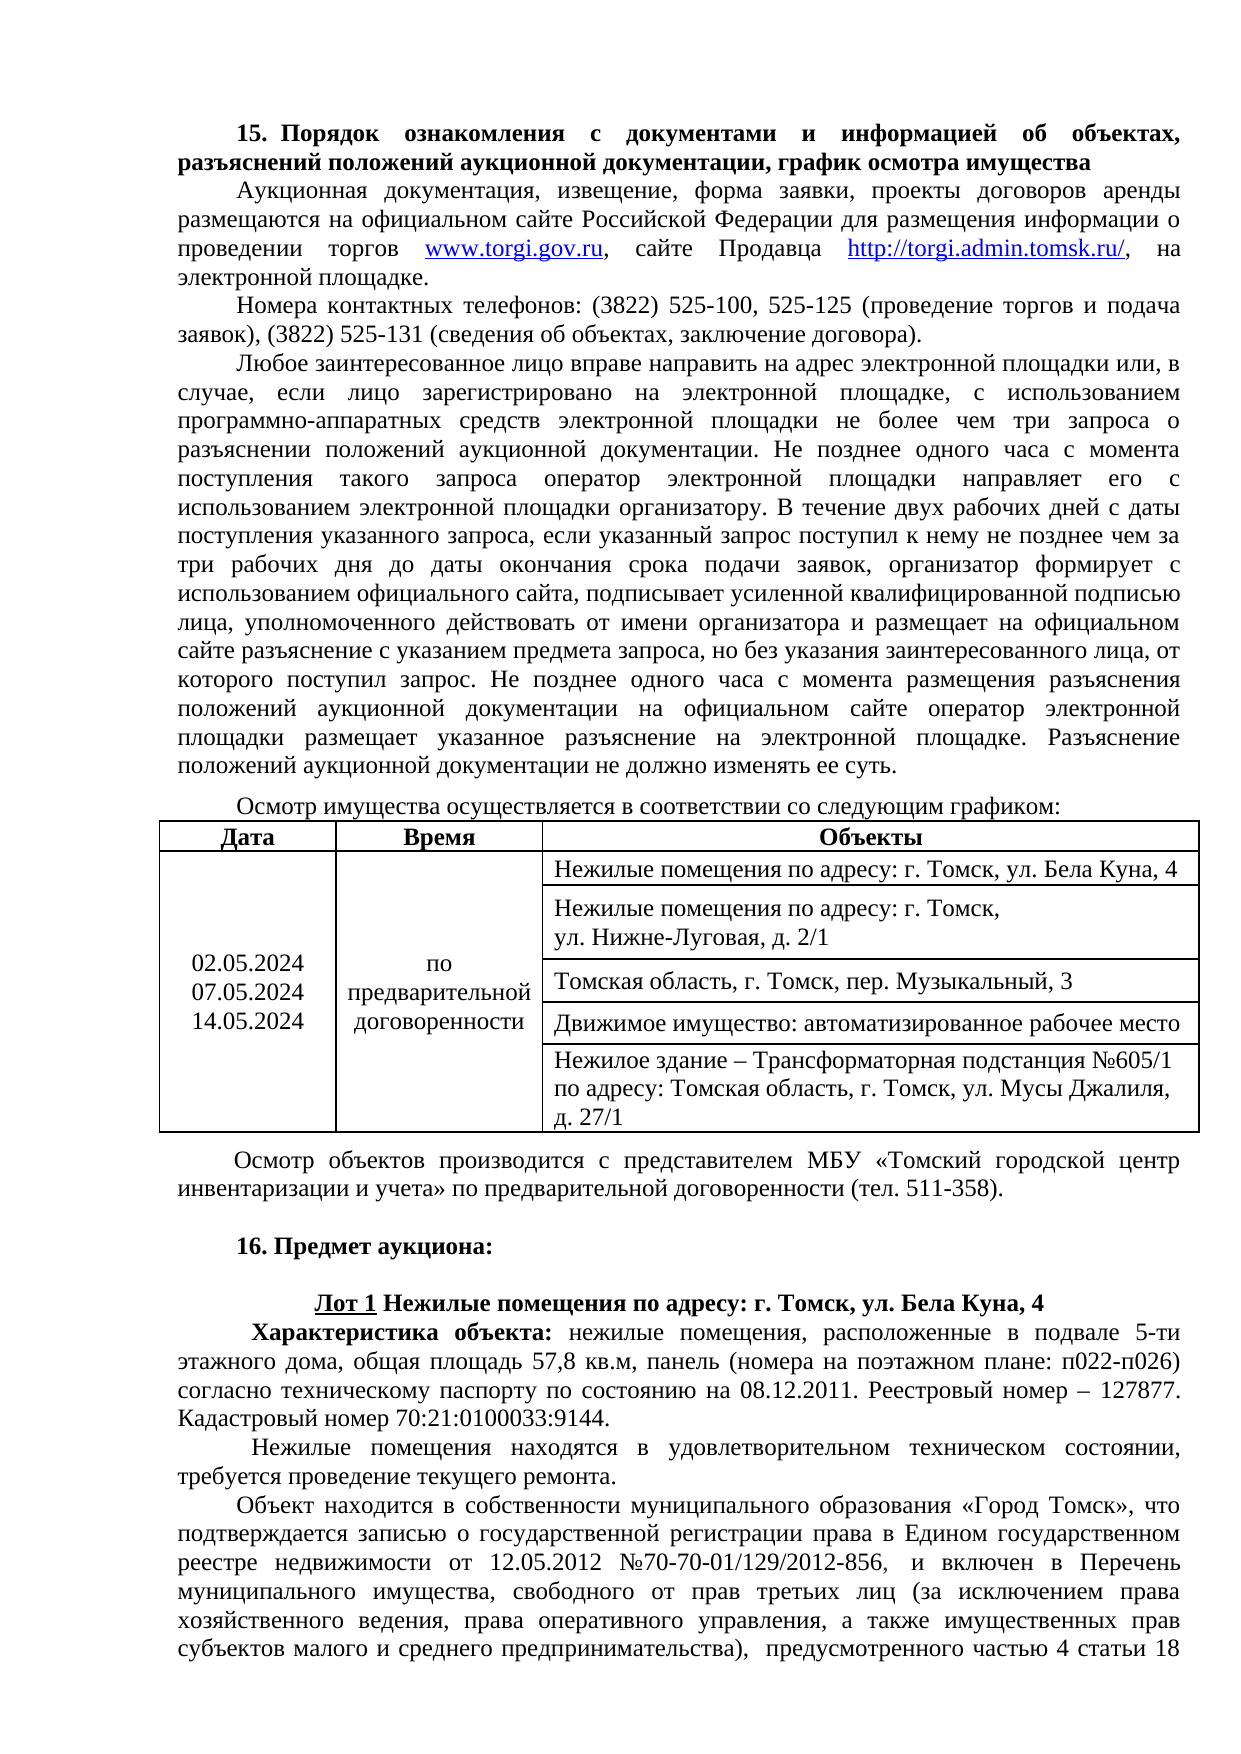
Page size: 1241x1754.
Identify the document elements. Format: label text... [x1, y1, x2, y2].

table_header Дата [160, 822, 335, 850]
table_cell Нежилые помещения по адресу: г. Томск, ул. Нижне‑Луговая, д. 2/1 [543, 886, 1198, 958]
text 15. Порядок ознакомления с документами и информацией об объектах, разъяснений положений аукционной документации, график осмотра имущества [177, 118, 1181, 176]
table_cell по предварительной договоренности [337, 852, 542, 1131]
table_cell 02.05.2024 07.05.2024 14.05.2024 [160, 852, 335, 1131]
text Осмотр имущества осуществляется в соответствии со следующим графиком: [177, 791, 1181, 820]
text Нежилые помещения находятся в удовлетворительном техническом состоянии, требуется проведение текущего ремонта. [177, 1432, 1181, 1490]
text 16. Предмет аукциона: [177, 1231, 1181, 1260]
text Аукционная документация, извещение, форма заявки, проекты договоров аренды размещаются на официальном сайте Российской Федерации для размещения информации о проведении торгов www.torgi.gov.ru, сайте Продавца http://torgi.admin.tomsk.ru/, на электронной площадке. [177, 176, 1181, 291]
text Осмотр объектов производится с представителем МБУ «Томский городской центр инвентаризации и учета» по предварительной договоренности (тел. 511-358). [177, 1145, 1181, 1202]
text Характеристика объекта: нежилые помещения, расположенные в подвале 5-ти этажного дома, общая площадь 57,8 кв.м, панель (номера на поэтажном плане: п022-п026) согласно техническому паспорту по состоянию на 08.12.2011. Реестровый номер – 127877. Кадастровый номер 70:21:0100033:9144. [177, 1317, 1181, 1432]
table_header Объекты [543, 822, 1198, 850]
text Любое заинтересованное лицо вправе направить на адрес электронной площадки или, в случае, если лицо зарегистрировано на электронной площадке, с использованием программно-аппаратных средств электронной площадки не более чем три запроса о разъяснении положений аукционной документации. Не позднее одного часа с момента поступления такого запроса оператор электронной площадки направляет его с использованием электронной площадки организатору. В течение двух рабочих дней с даты поступления указанного запроса, если указанный запрос поступил к нему не позднее чем за три рабочих дня до даты окончания срока подачи заявок, организатор формирует с использованием официального сайта, подписывает усиленной квалифицированной подписью лица, уполномоченного действовать от имени организатора и размещает на официальном сайте разъяснение с указанием предмета запроса, но без указания заинтересованного лица, от которого поступил запрос. Не позднее одного часа с момента размещения разъяснения положений аукционной документации на официальном сайте оператор электронной площадки размещает указанное разъяснение на электронной площадке. Разъяснение положений аукционной документации не должно изменять ее суть. [177, 348, 1181, 779]
text Номера контактных телефонов: (3822) 525-100, 525-125 (проведение торгов и подача заявок), (3822) 525-131 (сведения об объектах, заключение договора). [177, 291, 1181, 348]
table_cell Томская область, г. Томск, пер. Музыкальный, 3 [543, 960, 1198, 1001]
table_cell Нежилые помещения по адресу: г. Томск, ул. Бела Куна, 4 [543, 852, 1198, 884]
table_cell Движимое имущество: автоматизированное рабочее место [543, 1003, 1198, 1043]
table_cell Нежилое здание – Трансформаторная подстанция №605/1 по адресу: Томская область, г. Томск, ул. Мусы Джалиля, д. 27/1 [543, 1045, 1198, 1131]
text Лот 1 Нежилые помещения по адресу: г. Томск, ул. Бела Куна, 4 [177, 1288, 1181, 1317]
text Объект находится в собственности муниципального образования «Город Томск», что подтверждается записью о государственной регистрации права в Едином государственном реестре недвижимости от 12.05.2012 №70-70-01/129/2012-856, и включен в Перечень муниципального имущества, свободного от прав третьих лиц (за исключением права хозяйственного ведения, права оперативного управления, а также имущественных прав субъектов малого и среднего предпринимательства), предусмотренного частью 4 статьи 18 [177, 1490, 1181, 1662]
table_header Время [337, 822, 542, 850]
